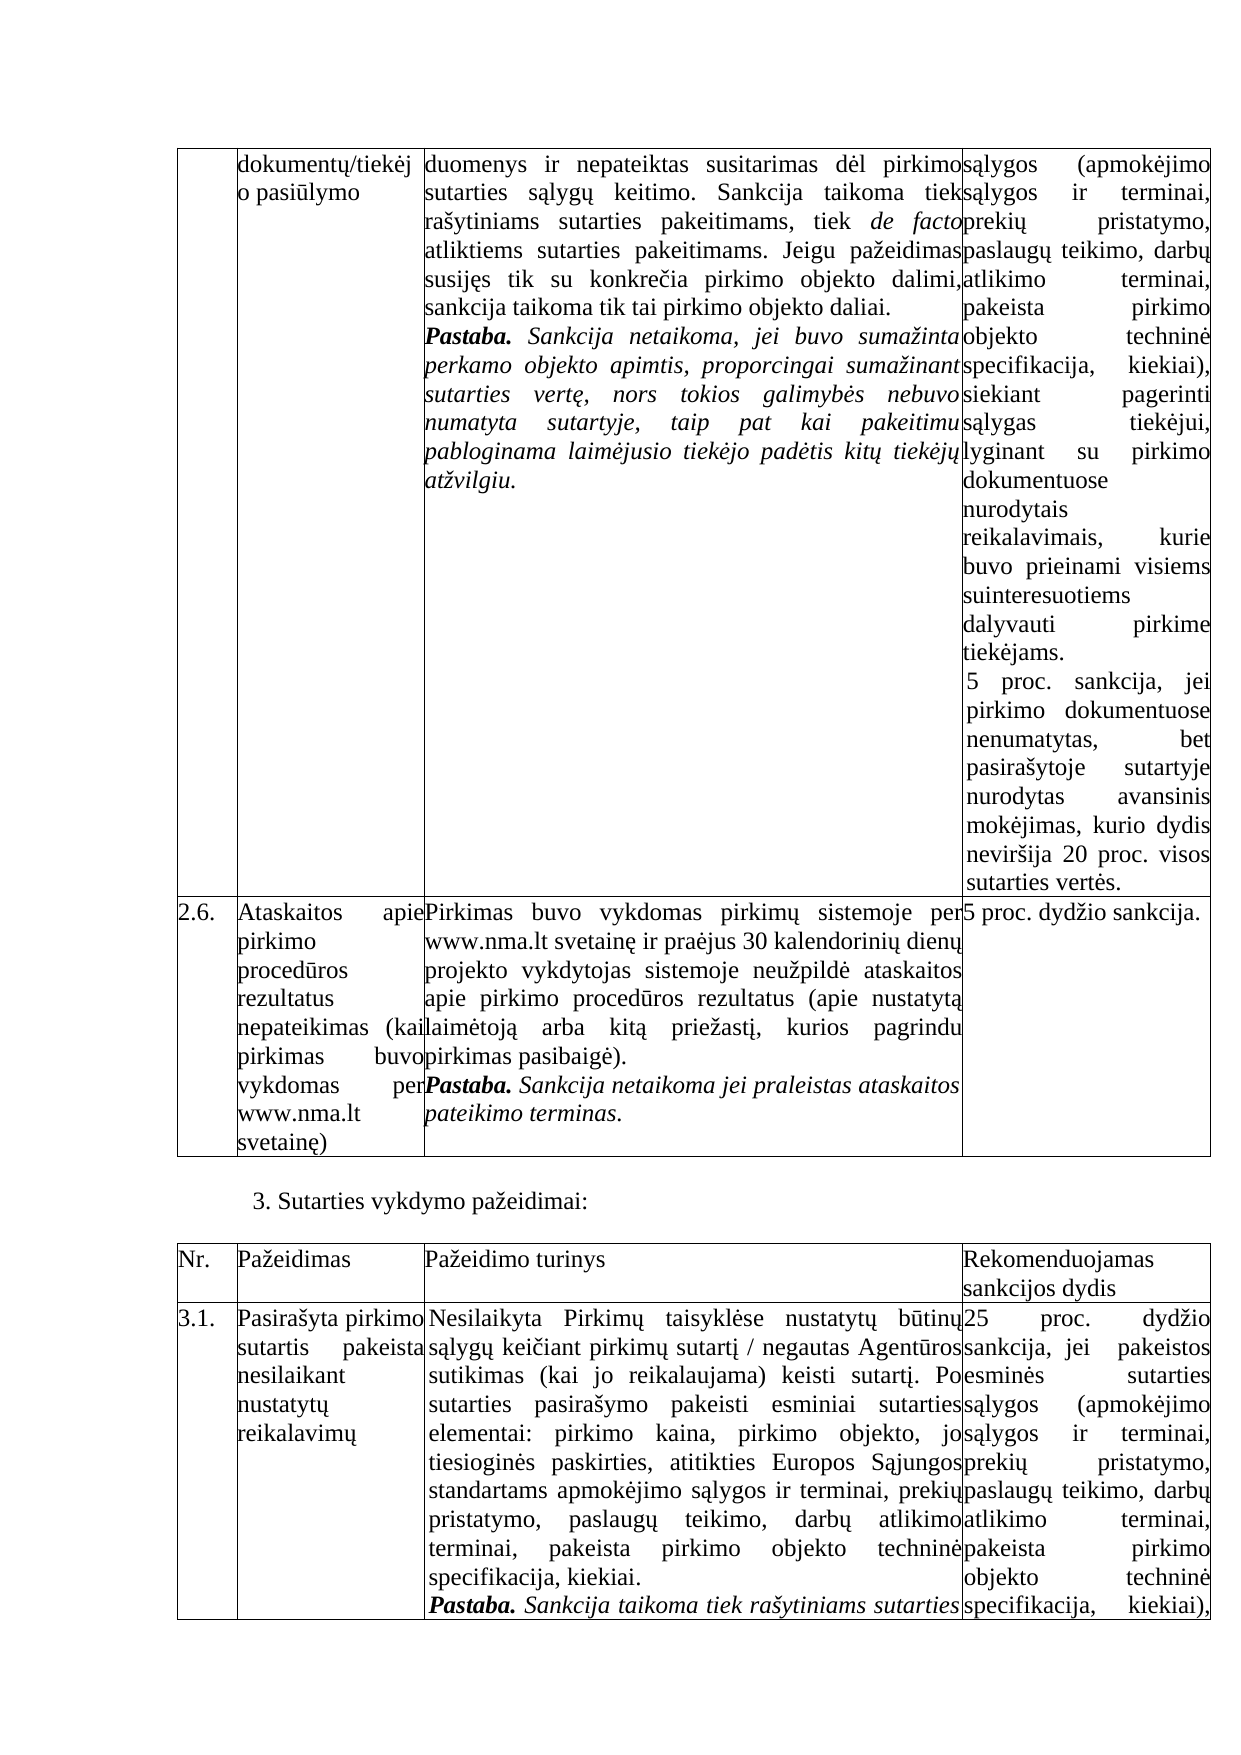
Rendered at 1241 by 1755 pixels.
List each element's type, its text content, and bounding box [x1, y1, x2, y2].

table_cell Pirkimas buvo vykdomas pirkimų sistemoje per www.nma.lt svetainę ir praėjus 30 kalendorinių dienų projekto vykdytojas sistemoje neužpildė ataskaitos apie pirkimo procedūros rezultatus (apie nustatytą laimėtoją arba kitą priežastį, kurios pagrindu pirkimas pasibaigė). Pastaba. Sankcija netaikoma jei praleistas ataskaitos pateikimo terminas. [425, 897, 962, 1156]
table_header Pažeidimas [238, 1244, 424, 1302]
table_header Nr. [178, 1244, 237, 1302]
table_cell Pasirašyta pirkimo sutartis pakeista nesilaikant nustatytų reikalavimų [238, 1303, 424, 1619]
text 3. Sutarties vykdymo pažeidimai: [177, 1186, 1152, 1214]
table_cell 2.6. [178, 897, 237, 1156]
table_cell 5 proc. dydžio sankcija. [963, 897, 1210, 1156]
table_cell [178, 149, 237, 896]
table_cell duomenys ir nepateiktas susitarimas dėl pirkimo sutarties sąlygų keitimo. Sankcija taikoma tiek rašytiniams sutarties pakeitimams, tiek de facto atliktiems sutarties pakeitimams. Jeigu pažeidimas susijęs tik su konkrečia pirkimo objekto dalimi, sankcija taikoma tik tai pirkimo objekto daliai. Pastaba. Sankcija netaikoma, jei buvo sumažinta perkamo objekto apimtis, proporcingai sumažinant sutarties vertę, nors tokios galimybės nebuvo numatyta sutartyje, taip pat kai pakeitimu pabloginama laimėjusio tiekėjo padėtis kitų tiekėjų atžvilgiu. [425, 149, 962, 896]
table_cell dokumentų/tiekėjo pasiūlymo [238, 149, 424, 896]
table_cell Nesilaikyta Pirkimų taisyklėse nustatytų būtinų sąlygų keičiant pirkimų sutartį / negautas Agentūros sutikimas (kai jo reikalaujama) keisti sutartį. Po sutarties pasirašymo pakeisti esminiai sutarties elementai: pirkimo kaina, pirkimo objekto, jo tiesioginės paskirties, atitikties Europos Sąjungos standartams apmokėjimo sąlygos ir terminai, prekių pristatymo, paslaugų teikimo, darbų atlikimo terminai, pakeista pirkimo objekto techninė specifikacija, kiekiai. Pastaba. Sankcija taikoma tiek rašytiniams sutarties [425, 1303, 962, 1619]
table_header Pažeidimo turinys [425, 1244, 962, 1302]
table_cell 3.1. [178, 1303, 237, 1619]
table_cell 25 proc. dydžio sankcija, jei pakeistos esminės sutarties sąlygos (apmokėjimo sąlygos ir terminai, prekių pristatymo, paslaugų teikimo, darbų atlikimo terminai, pakeista pirkimo objekto techninė specifikacija, kiekiai), [963, 1303, 1210, 1619]
table_cell sąlygos (apmokėjimo sąlygos ir terminai, prekių pristatymo, paslaugų teikimo, darbų atlikimo terminai, pakeista pirkimo objekto techninė specifikacija, kiekiai), siekiant pagerinti sąlygas tiekėjui, lyginant su pirkimo dokumentuose nurodytais reikalavimais, kurie buvo prieinami visiems suinteresuotiems dalyvauti pirkime tiekėjams. 5 proc. sankcija, jei pirkimo dokumentuose nenumatytas, bet pasirašytoje sutartyje nurodytas avansinis mokėjimas, kurio dydis neviršija 20 proc. visos sutarties vertės. [963, 149, 1210, 896]
table_cell Ataskaitos apie pirkimo procedūros rezultatus nepateikimas (kai pirkimas buvo vykdomas per www.nma.lt svetainę) [238, 897, 424, 1156]
table_header Rekomenduojamas sankcijos dydis [963, 1244, 1210, 1302]
